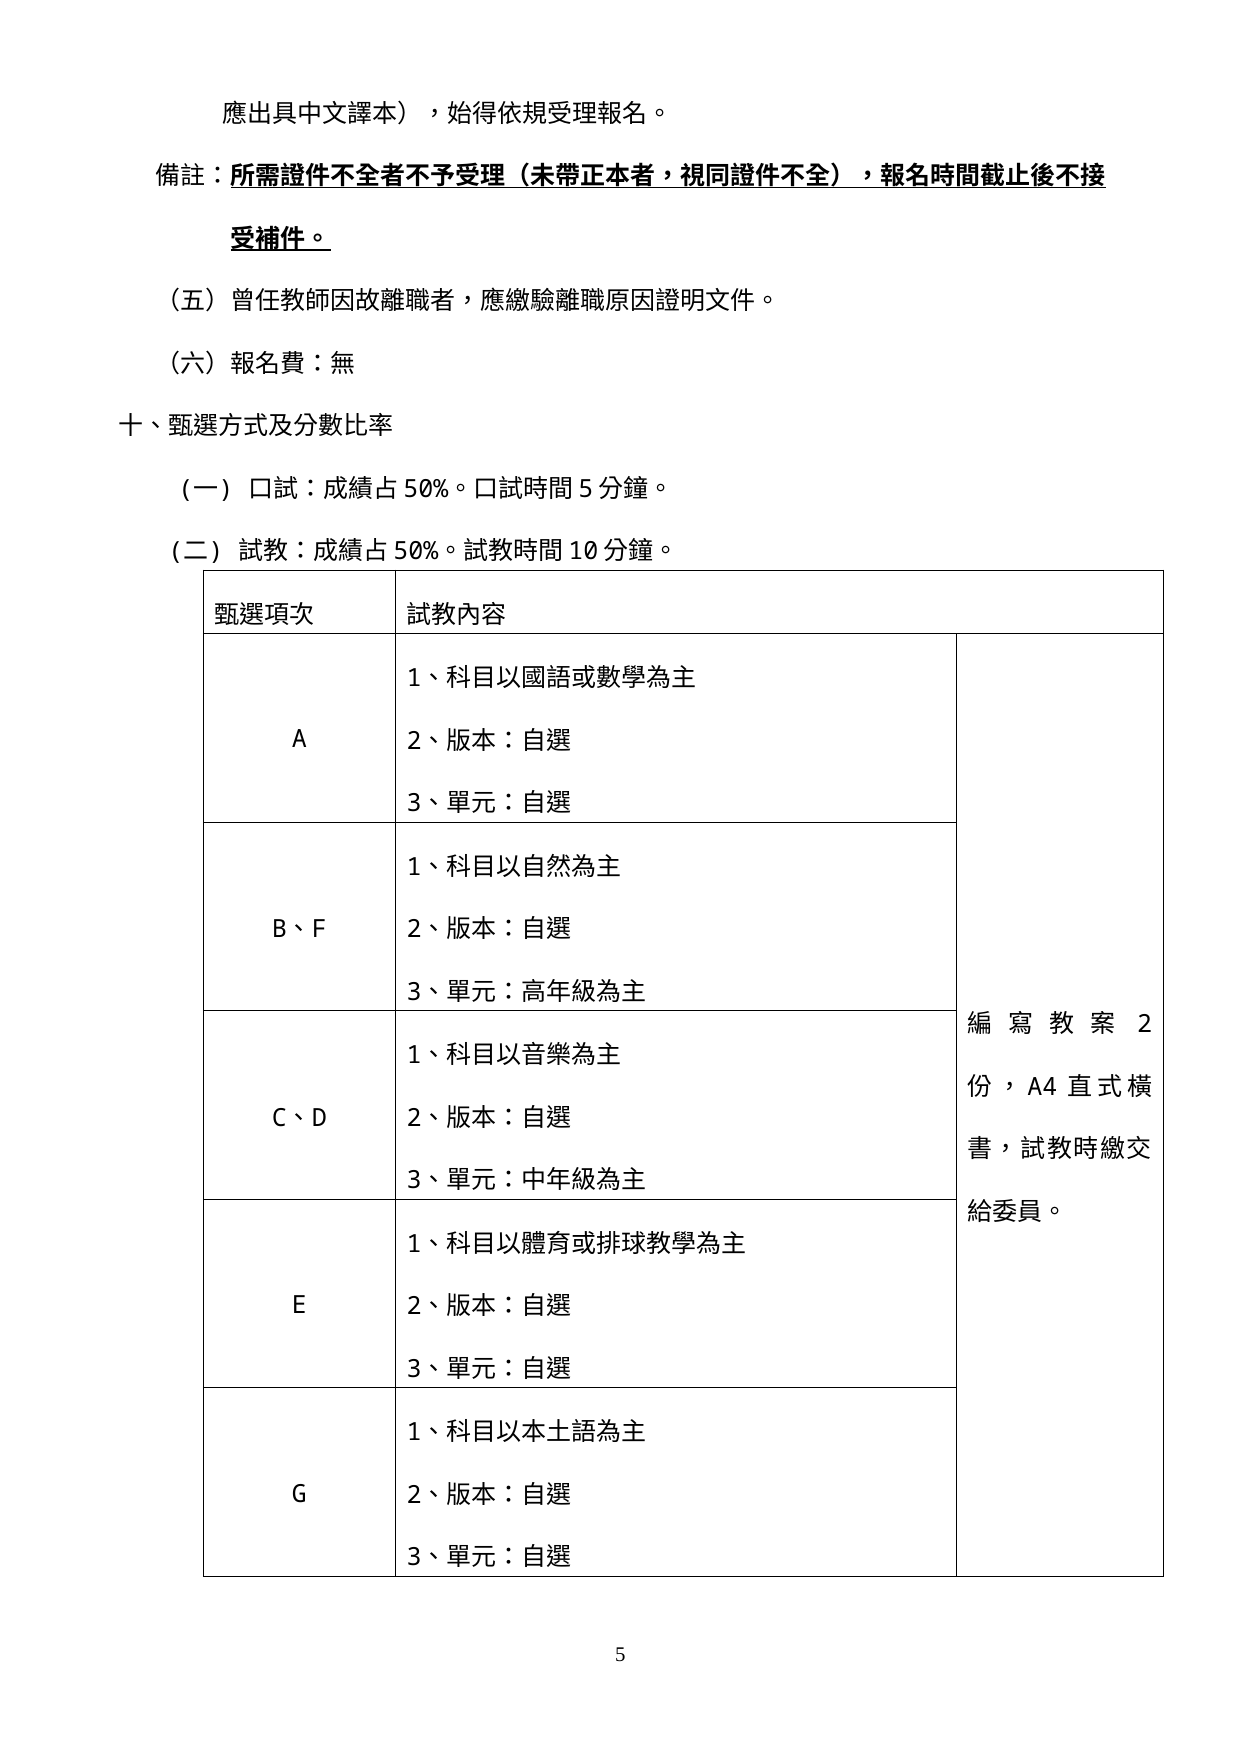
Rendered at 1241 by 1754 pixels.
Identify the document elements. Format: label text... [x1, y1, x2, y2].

text （六）報名費：無 [156, 319, 1122, 382]
table_cell 1、科目以國語或數學為主 2、版本：自選 3、單元：自選 [396, 634, 956, 822]
text 十、甄選方式及分數比率 [118, 382, 1122, 444]
table_cell A [204, 634, 395, 822]
table_header 甄選項次 [204, 571, 395, 633]
table_cell B、F [204, 823, 395, 1010]
table_cell 1、科目以本土語為主 2、版本：自選 3、單元：自選 [396, 1388, 956, 1576]
table_cell 1、科目以音樂為主 2、版本：自選 3、單元：中年級為主 [396, 1011, 956, 1199]
table_cell G [204, 1388, 395, 1576]
text (二) 試教：成績占50%。試教時間10分鐘。 [168, 507, 1122, 569]
table_cell E [204, 1200, 395, 1387]
table_cell 1、科目以體育或排球教學為主 2、版本：自選 3、單元：自選 [396, 1200, 956, 1387]
table_cell 1、科目以自然為主 2、版本：自選 3、單元：高年級為主 [396, 823, 956, 1010]
text 備註：所需證件不全者不予受理（未帶正本者，視同證件不全），報名時間截止後不接受補件。 [156, 132, 1122, 257]
table_cell 編寫教案2份，A4直式橫書，試教時繳交給委員。 [957, 634, 1163, 1576]
table_cell C、D [204, 1011, 395, 1199]
text 應出具中文譯本），始得依規受理報名。 [156, 69, 1122, 132]
table_header 試教內容 [396, 571, 1163, 633]
text （五）曾任教師因故離職者，應繳驗離職原因證明文件。 [156, 257, 1122, 319]
text (一) 口試：成績占50%。口試時間5分鐘。 [118, 444, 1122, 507]
